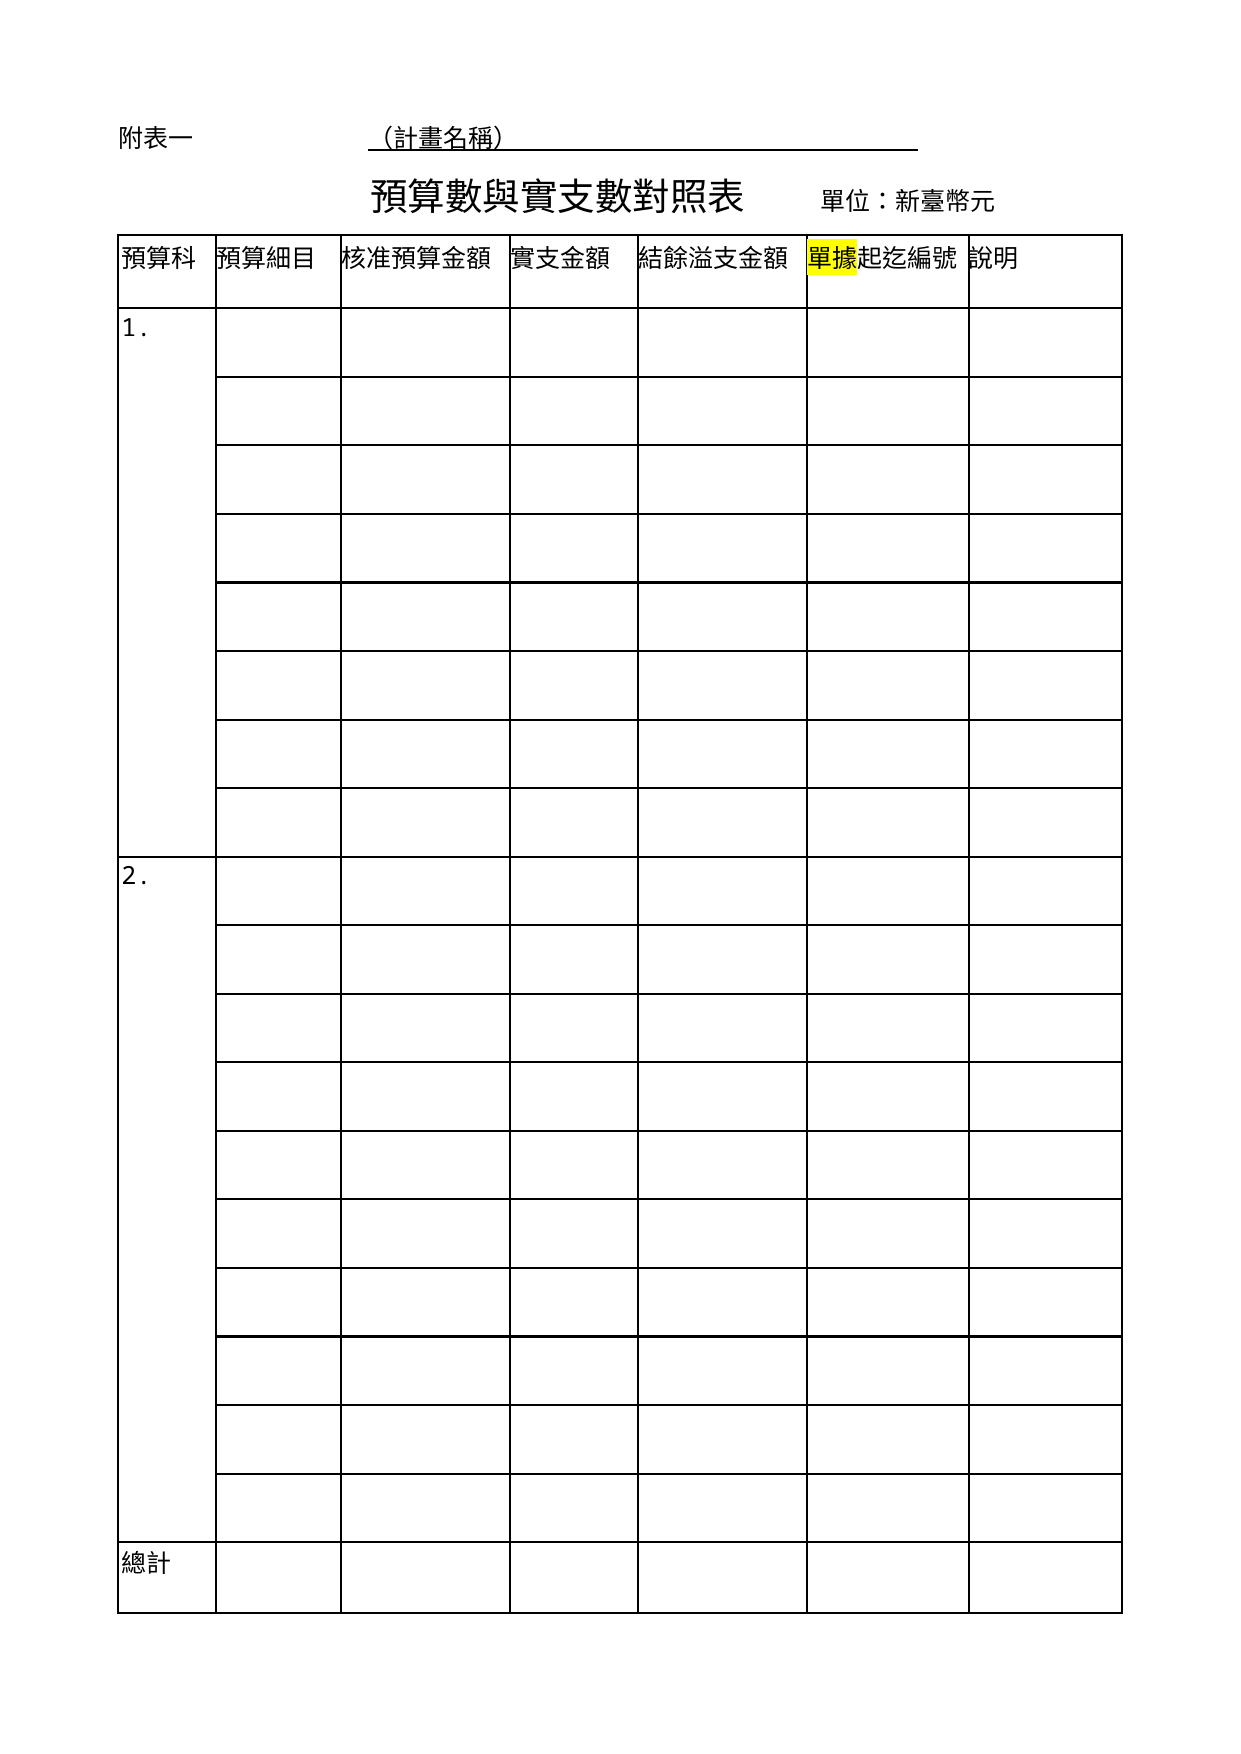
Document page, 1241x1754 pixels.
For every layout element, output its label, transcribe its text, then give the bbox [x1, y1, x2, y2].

table_cell [217, 1475, 340, 1541]
table_cell [970, 858, 1121, 924]
table_cell [511, 652, 637, 718]
table_cell [342, 858, 509, 924]
table_cell [342, 652, 509, 718]
table_cell [217, 926, 340, 993]
table_cell [970, 378, 1121, 444]
table_cell [808, 1269, 968, 1335]
table_cell [342, 1200, 509, 1267]
table_cell 2. [119, 858, 215, 1541]
table_cell [511, 995, 637, 1061]
table_cell [511, 1338, 637, 1404]
table_cell [970, 926, 1121, 993]
table_cell [808, 652, 968, 718]
table_cell [970, 652, 1121, 718]
table_cell [217, 1406, 340, 1472]
table_cell [970, 721, 1121, 787]
text 附表一 （計畫名稱） [118, 118, 1122, 154]
table_cell [639, 789, 806, 856]
table_cell [808, 926, 968, 993]
table_cell [639, 858, 806, 924]
table_cell [808, 1406, 968, 1472]
table_cell [639, 584, 806, 650]
table_header 預算科 [119, 236, 215, 307]
table_cell [217, 1132, 340, 1198]
table_cell [808, 1475, 968, 1541]
table_cell [639, 446, 806, 513]
table_cell [970, 309, 1121, 376]
table_cell [970, 1200, 1121, 1267]
table_cell [342, 446, 509, 513]
table_cell [217, 446, 340, 513]
table_cell [970, 995, 1121, 1061]
table_header 核准預算金額 [342, 236, 509, 307]
table_cell [511, 1063, 637, 1130]
table_header 說明 [970, 236, 1121, 307]
table_cell [342, 1063, 509, 1130]
table_cell [217, 309, 340, 376]
table_cell [342, 1338, 509, 1404]
table_cell [808, 515, 968, 581]
table_cell [639, 1063, 806, 1130]
table_cell [808, 446, 968, 513]
table_header 單據起迄編號 [808, 236, 968, 307]
table_cell [970, 1543, 1121, 1612]
table_cell [970, 1063, 1121, 1130]
table_cell [342, 1269, 509, 1335]
table_cell [639, 995, 806, 1061]
table_cell [217, 789, 340, 856]
table_cell [970, 789, 1121, 856]
table_cell [970, 1338, 1121, 1404]
table_cell [639, 515, 806, 581]
table_cell [808, 378, 968, 444]
table_cell [808, 1132, 968, 1198]
table_cell [808, 1543, 968, 1612]
table_cell [217, 515, 340, 581]
table_cell [511, 1269, 637, 1335]
table_cell [217, 1338, 340, 1404]
table_cell [217, 584, 340, 650]
table_cell [639, 1543, 806, 1612]
table_cell [639, 378, 806, 444]
table_cell [808, 789, 968, 856]
table_cell [342, 584, 509, 650]
table_cell [639, 1200, 806, 1267]
table_cell [970, 1269, 1121, 1335]
table_cell [511, 789, 637, 856]
table_cell [639, 1338, 806, 1404]
table_cell [217, 858, 340, 924]
table_cell [970, 515, 1121, 581]
table_cell [217, 1063, 340, 1130]
table_header 實支金額 [511, 236, 637, 307]
table_cell [970, 1406, 1121, 1472]
table_cell [217, 652, 340, 718]
table_cell [639, 721, 806, 787]
table_cell [970, 584, 1121, 650]
table_cell [342, 309, 509, 376]
table_cell [217, 1200, 340, 1267]
table_cell [808, 584, 968, 650]
table_cell [808, 721, 968, 787]
table_cell [511, 1132, 637, 1198]
table_cell [808, 1200, 968, 1267]
table_header 預算細目 [217, 236, 340, 307]
table_cell [639, 1406, 806, 1472]
table_cell 總計 [119, 1543, 215, 1612]
table_cell [639, 1269, 806, 1335]
table_cell [342, 1543, 509, 1612]
table_cell [511, 926, 637, 993]
table_cell [342, 1406, 509, 1472]
table_cell [342, 995, 509, 1061]
table_cell 1. [119, 309, 215, 856]
table_cell [970, 1475, 1121, 1541]
table_cell [342, 926, 509, 993]
table_cell [808, 858, 968, 924]
table_cell [342, 1132, 509, 1198]
table_cell [217, 378, 340, 444]
table_cell [342, 1475, 509, 1541]
table_cell [217, 995, 340, 1061]
table_header 結餘溢支金額 [639, 236, 806, 307]
table_cell [639, 1475, 806, 1541]
table_cell [511, 1406, 637, 1472]
table_cell [217, 721, 340, 787]
table_cell [342, 515, 509, 581]
table_cell [511, 446, 637, 513]
table_cell [511, 721, 637, 787]
table_cell [511, 584, 637, 650]
table_cell [639, 309, 806, 376]
table_cell [511, 1543, 637, 1612]
text 預算數與實支數對照表 單位：新臺幣元 [370, 167, 1122, 221]
table_cell [808, 1063, 968, 1130]
table_cell [511, 309, 637, 376]
table_cell [639, 926, 806, 993]
table_cell [511, 1475, 637, 1541]
table_cell [808, 995, 968, 1061]
table_cell [970, 1132, 1121, 1198]
table_cell [808, 309, 968, 376]
table_cell [511, 858, 637, 924]
table_cell [511, 515, 637, 581]
table_cell [511, 378, 637, 444]
table_cell [639, 1132, 806, 1198]
table_cell [808, 1338, 968, 1404]
table_cell [511, 1200, 637, 1267]
table_cell [217, 1269, 340, 1335]
table_cell [342, 789, 509, 856]
table_cell [217, 1543, 340, 1612]
table_cell [342, 378, 509, 444]
table_cell [639, 652, 806, 718]
table_cell [970, 446, 1121, 513]
table_cell [342, 721, 509, 787]
